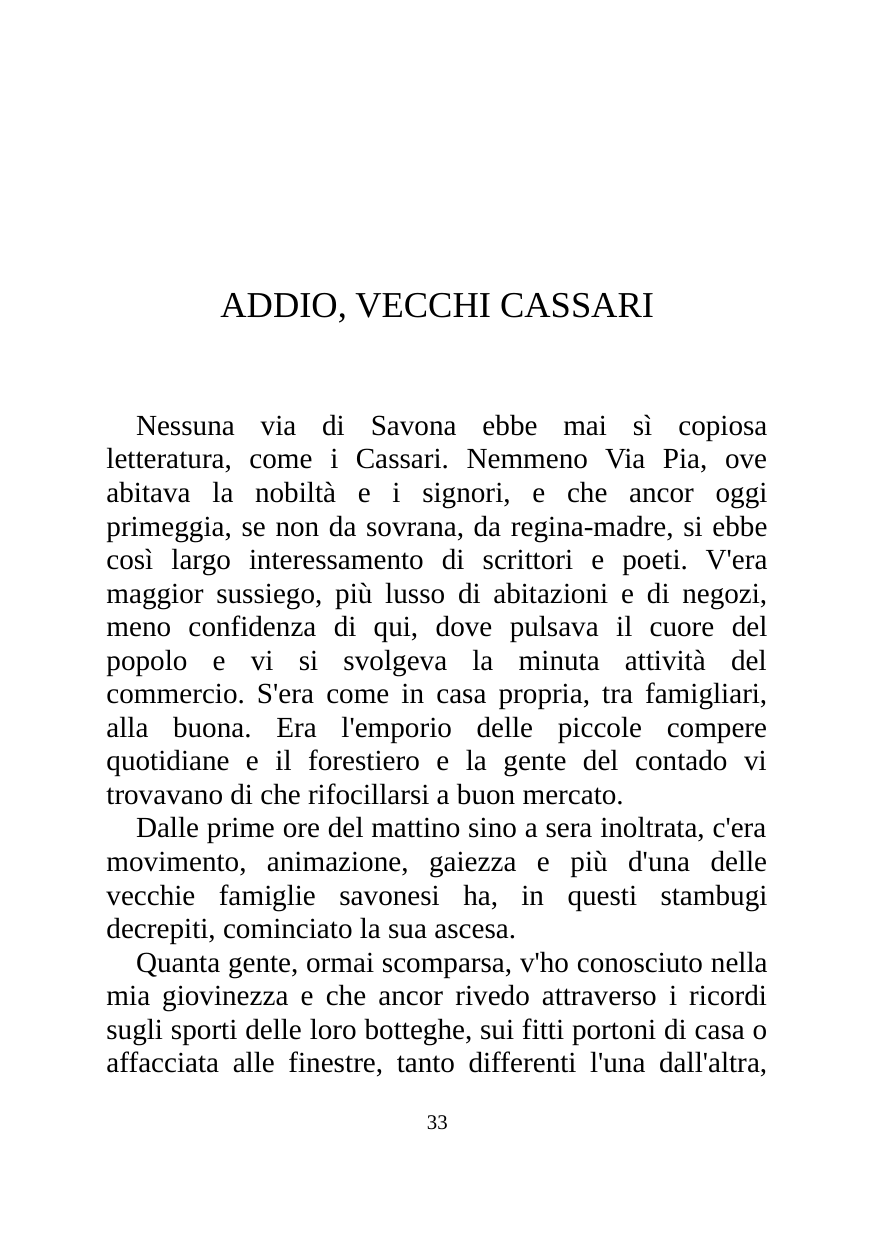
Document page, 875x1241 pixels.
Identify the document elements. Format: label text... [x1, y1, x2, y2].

text Dalle prime ore del mattino sino a sera inoltrata, c'era movimento, animazione, gaiezza e più d'una delle vecchie famiglie savonesi ha, in questi stambugi decrepiti, cominciato la sua ascesa. [106, 811, 768, 945]
text Quanta gente, ormai scomparsa, v'ho conosciuto nella mia giovinezza e che ancor rivedo attraverso i ricordi sugli sporti delle loro botteghe, sui fitti portoni di casa o affacciata alle finestre, tanto differenti l'una dall'altra, [106, 945, 768, 1079]
text Nessuna via di Savona ebbe mai sì copiosa letteratura, come i Cassari. Nemmeno Via Pia, ove abitava la nobiltà e i signori, e che ancor oggi primeggia, se non da sovrana, da regina-madre, si ebbe così largo interessamento di scrittori e poeti. V'era maggior sussiego, più lusso di abitazioni e di negozi, meno confidenza di qui, dove pulsava il cuore del popolo e vi si svolgeva la minuta attività del commercio. S'era come in casa propria, tra famigliari, alla buona. Era l'emporio delle piccole compere quotidiane e il forestiero e la gente del contado vi trovavano di che rifocillarsi a buon mercato. [106, 408, 768, 811]
subtitle ADDIO, VECCHI CASSARI [106, 283, 768, 325]
